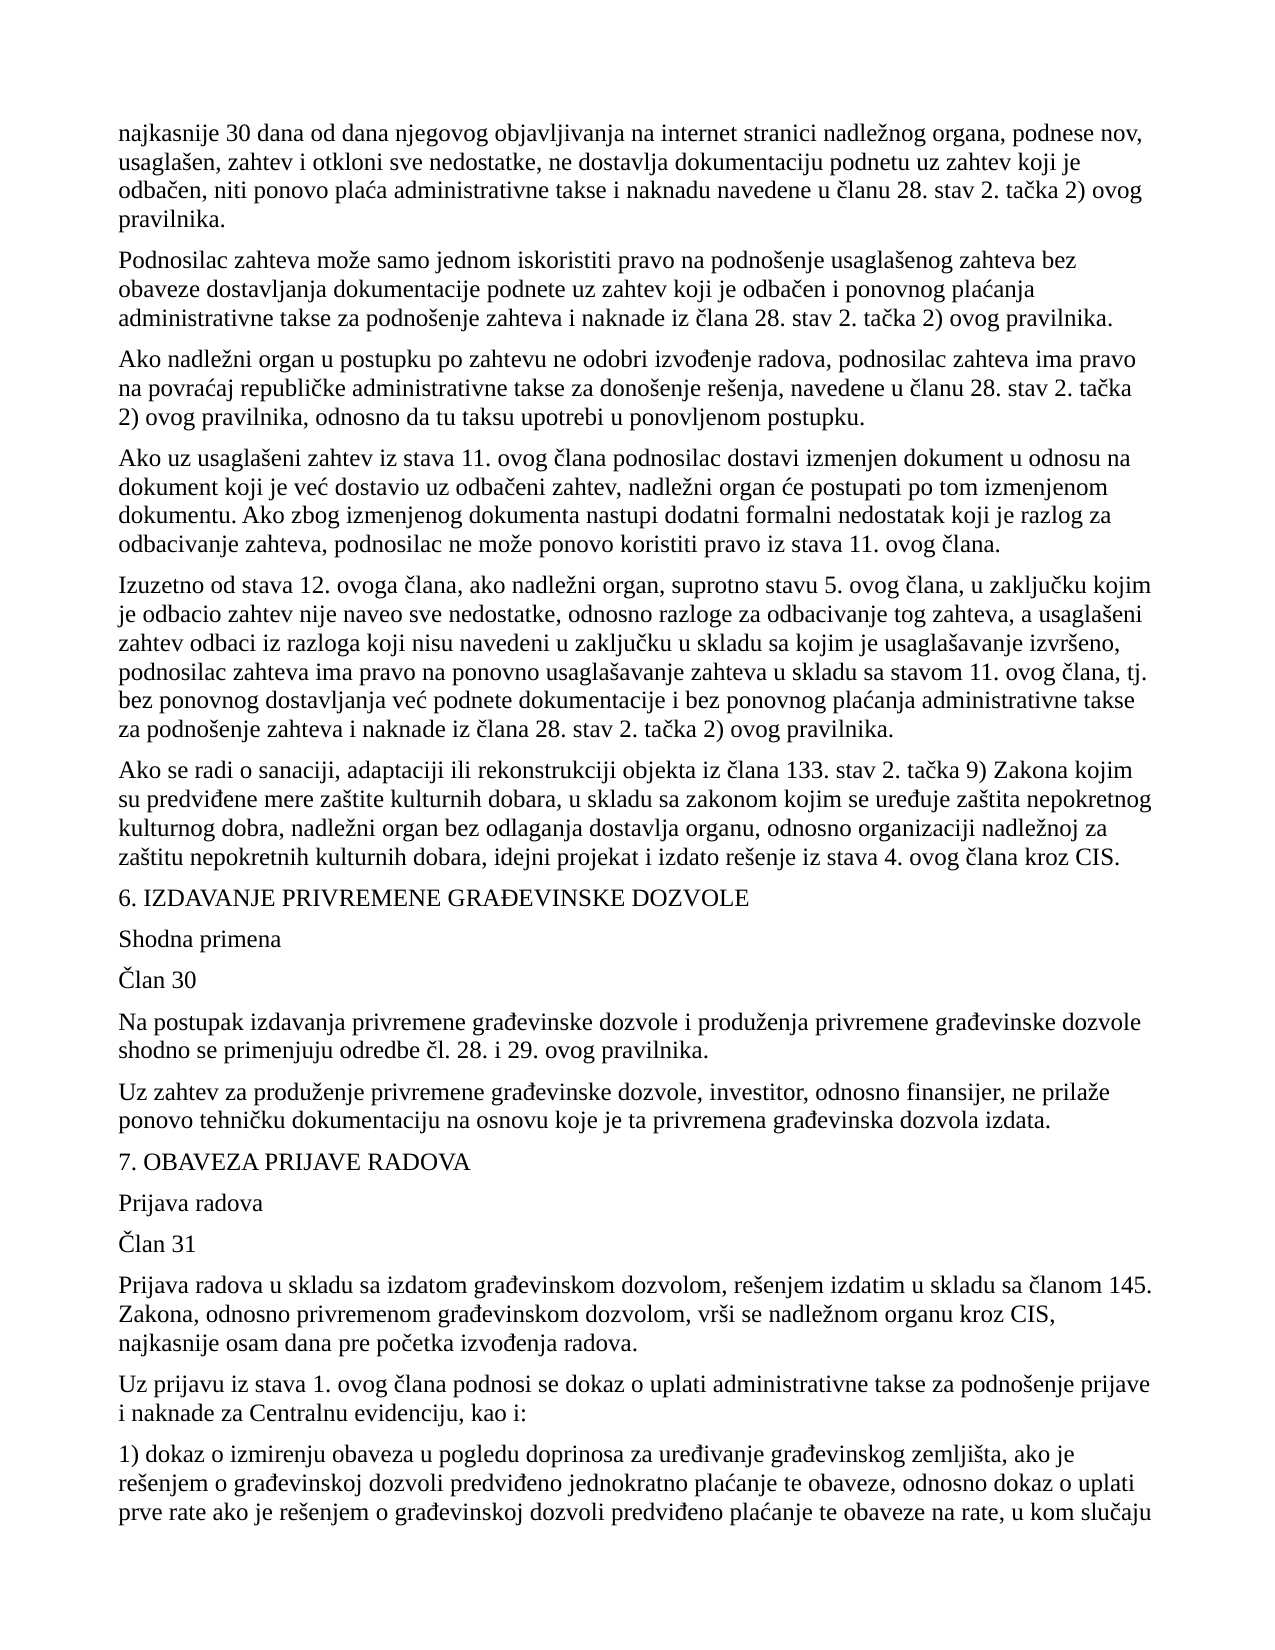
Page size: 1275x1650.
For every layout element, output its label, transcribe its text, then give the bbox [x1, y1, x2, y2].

text Podnosilac zahteva može samo jednom iskoristiti pravo na podnošenje usaglašenog zahteva bez obaveze dostavljanja dokumentacije podnete uz zahtev koji je odbačen i ponovnog plaćanja administrativne takse za podnošenje zahteva i naknade iz člana 28. stav 2. tačka 2) ovog pravilnika. [118, 246, 1157, 332]
text Ako nadležni organ u postupku po zahtevu ne odobri izvođenje radova, podnosilac zahteva ima pravo na povraćaj republičke administrativne takse za donošenje rešenja, navedene u članu 28. stav 2. tačka 2) ovog pravilnika, odnosno da tu taksu upotrebi u ponovljenom postupku. [118, 344, 1157, 431]
text 1) dokaz o izmirenju obaveza u pogledu doprinosa za uređivanje građevinskog zemljišta, ako je rešenjem o građevinskoj dozvoli predviđeno jednokratno plaćanje te obaveze, odnosno dokaz o uplati prve rate ako je rešenjem o građevinskoj dozvoli predviđeno plaćanje te obaveze na rate, u kom slučaju [118, 1439, 1157, 1526]
text Ako uz usaglašeni zahtev iz stava 11. ovog člana podnosilac dostavi izmenjen dokument u odnosu na dokument koji je već dostavio uz odbačeni zahtev, nadležni organ će postupati po tom izmenjenom dokumentu. Ako zbog izmenjenog dokumenta nastupi dodatni formalni nedostatak koji je razlog za odbacivanje zahteva, podnosilac ne može ponovo koristiti pravo iz stava 11. ovog člana. [118, 443, 1157, 558]
text Uz prijavu iz stava 1. ovog člana podnosi se dokaz o uplati administrativne takse za podnošenje prijave i naknade za Centralnu evidenciju, kao i: [118, 1369, 1157, 1427]
text Član 30 [118, 966, 1157, 994]
text Uz zahtev za produženje privremene građevinske dozvole, investitor, odnosno finansijer, ne prilaže ponovo tehničku dokumentaciju na osnovu koje je ta privremena građevinska dozvola izdata. [118, 1077, 1157, 1134]
text 7. OBAVEZA PRIJAVE RADOVA [118, 1147, 1157, 1176]
text Prijava radova u skladu sa izdatom građevinskom dozvolom, rešenjem izdatim u skladu sa članom 145. Zakona, odnosno privremenom građevinskom dozvolom, vrši se nadležnom organu kroz CIS, najkasnije osam dana pre početka izvođenja radova. [118, 1271, 1157, 1357]
text Izuzetno od stava 12. ovoga člana, ako nadležni organ, suprotno stavu 5. ovog člana, u zaključku kojim je odbacio zahtev nije naveo sve nedostatke, odnosno razloge za odbacivanje tog zahteva, a usaglašeni zahtev odbaci iz razloga koji nisu navedeni u zaključku u skladu sa kojim je usaglašavanje izvršeno, podnosilac zahteva ima pravo na ponovno usaglašavanje zahteva u skladu sa stavom 11. ovog člana, tj. bez ponovnog dostavljanja već podnete dokumentacije i bez ponovnog plaćanja administrativne takse za podnošenje zahteva i naknade iz člana 28. stav 2. tačka 2) ovog pravilnika. [118, 571, 1157, 743]
text Na postupak izdavanja privremene građevinske dozvole i produženja privremene građevinske dozvole shodno se primenjuju odredbe čl. 28. i 29. ovog pravilnika. [118, 1007, 1157, 1064]
text Ako se radi o sanaciji, adaptaciji ili rekonstrukciji objekta iz člana 133. stav 2. tačka 9) Zakona kojim su predviđene mere zaštite kulturnih dobara, u skladu sa zakonom kojim se uređuje zaštita nepokretnog kulturnog dobra, nadležni organ bez odlaganja dostavlja organu, odnosno organizaciji nadležnoj za zaštitu nepokretnih kulturnih dobara, idejni projekat i izdato rešenje iz stava 4. ovog člana kroz CIS. [118, 756, 1157, 871]
text Član 31 [118, 1229, 1157, 1258]
text Prijava radova [118, 1188, 1157, 1217]
text najkasnije 30 dana od dana njegovog objavljivanja na internet stranici nadležnog organa, podnese nov, usaglašen, zahtev i otkloni sve nedostatke, ne dostavlja dokumentaciju podnetu uz zahtev koji je odbačen, niti ponovo plaća administrativne takse i naknadu navedene u članu 28. stav 2. tačka 2) ovog pravilnika. [118, 118, 1157, 233]
text Shodna primena [118, 924, 1157, 953]
text 6. IZDAVANJE PRIVREMENE GRAĐEVINSKE DOZVOLE [118, 883, 1157, 912]
